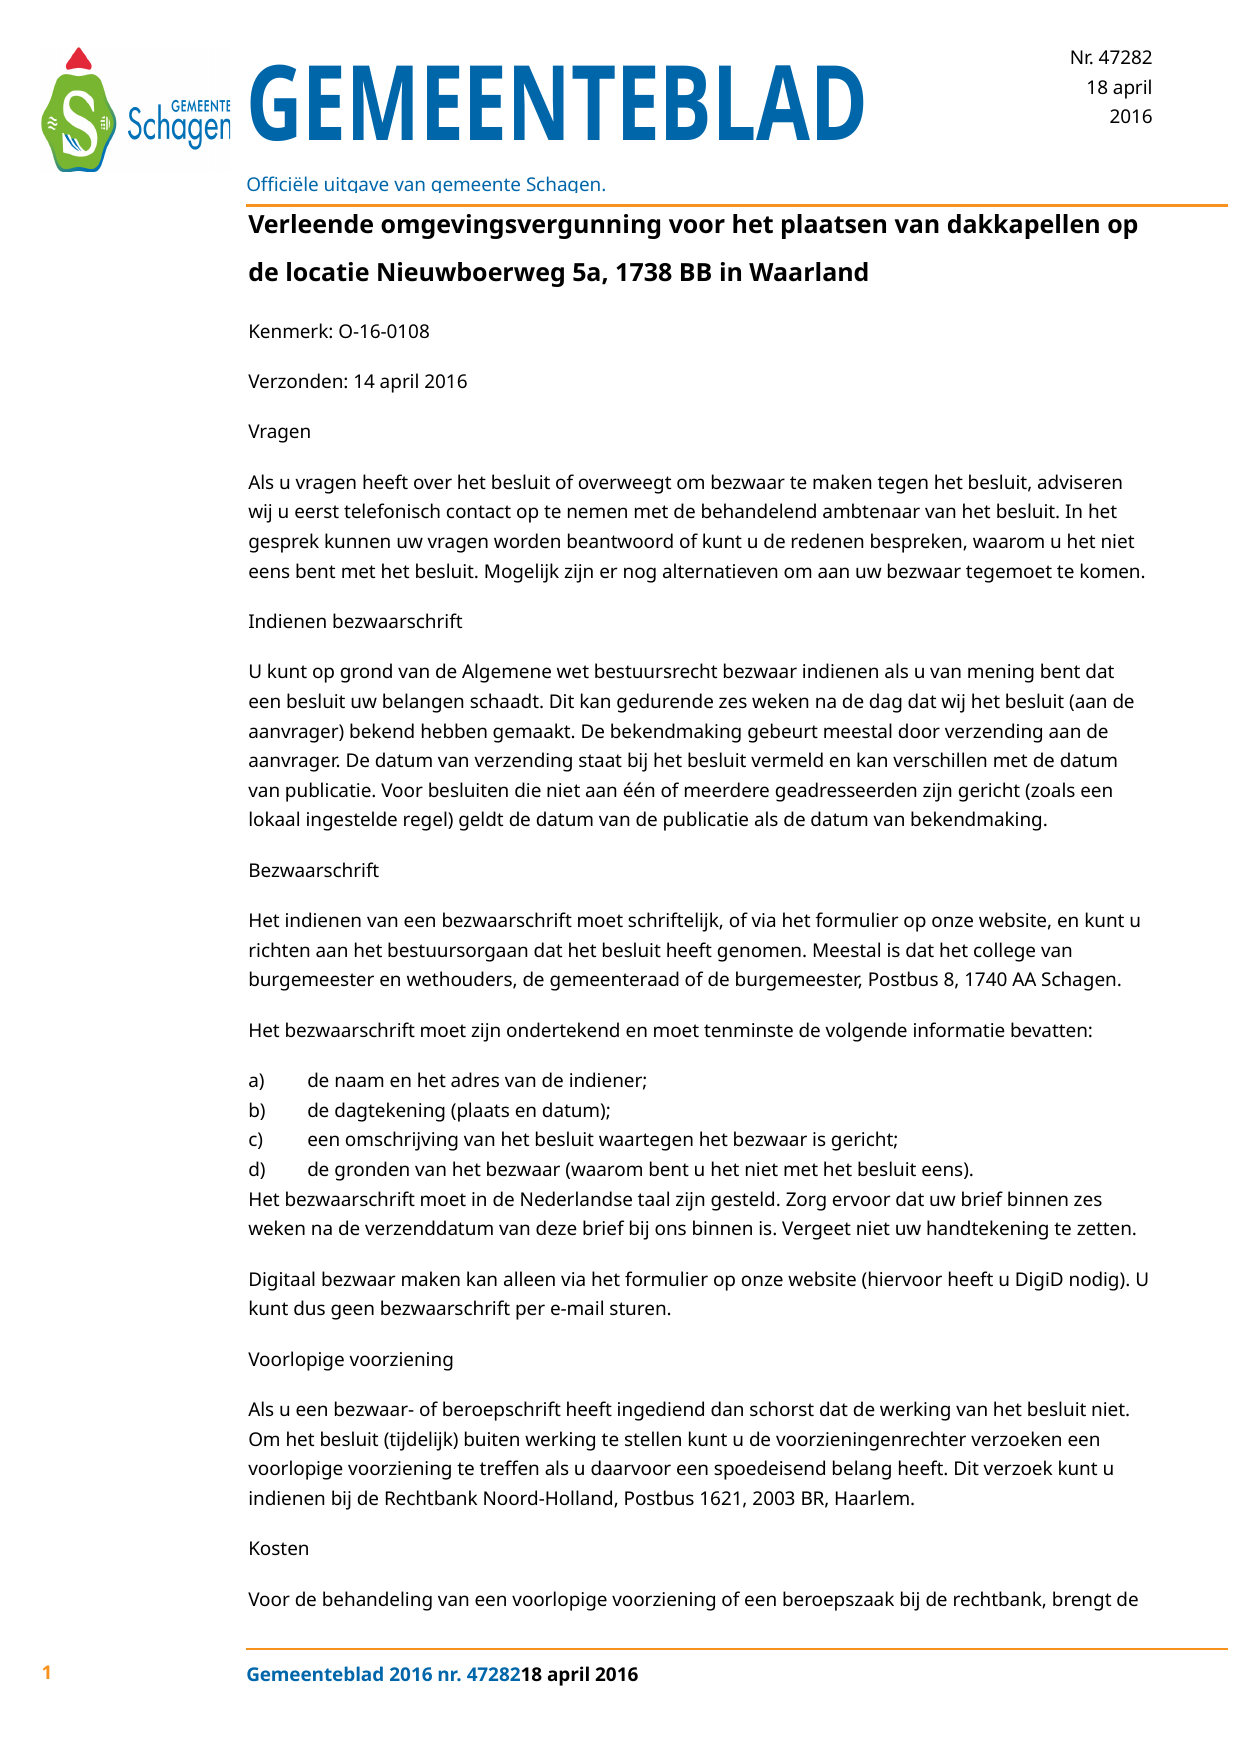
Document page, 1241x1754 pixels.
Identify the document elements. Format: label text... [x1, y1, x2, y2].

list een omschrijving van het besluit waartegen het bezwaar is gericht; [248, 1127, 1152, 1152]
picture [41, 47, 231, 172]
text Als u een bezwaar- of beroepschrift heeft ingediend dan schorst dat de werking van het besluit niet. Om het besluit (tijdelijk) buiten werking te stellen kunt u de voorzieningenrechter verzoeken een voorlopige voorziening te treffen als u daarvoor een spoedeisend belang heeft. Dit verzoek kunt u indienen bij de Rechtbank Noord-Holland, Postbus 1621, 2003 BR, Haarlem. [248, 1396, 1152, 1511]
text Kosten [248, 1535, 1152, 1561]
list de gronden van het bezwaar (waarom bent u het niet met het besluit eens). [248, 1156, 1152, 1182]
text Vragen [248, 419, 1152, 444]
text Voorlopige voorziening [248, 1346, 1152, 1372]
text Digitaal bezwaar maken kan alleen via het formulier op onze website (hiervoor heeft u DigiD nodig). U kunt dus geen bezwaarschrift per e-mail sturen. [248, 1266, 1152, 1321]
text Indienen bezwaarschrift [248, 608, 1152, 634]
text Voor de behandeling van een voorlopige voorziening of een beroepszaak bij de rechtbank, brengt de [248, 1586, 1152, 1612]
text Kenmerk: O-16-0108 [248, 318, 1152, 344]
list de naam en het adres van de indiener; [248, 1067, 1152, 1093]
text Het bezwaarschrift moet zijn ondertekend en moet tenminste de volgende informatie bevatten: [248, 1017, 1152, 1043]
text Het indienen van een bezwaarschrift moet schriftelijk, of via het formulier op onze website, en kunt u richten aan het bestuursorgaan dat het besluit heeft genomen. Meestal is dat het college van burgemeester en wethouders, de gemeenteraad of de burgemeester, Postbus 8, 1740 AA Schagen. [248, 907, 1152, 992]
list de dagtekening (plaats en datum); [248, 1097, 1152, 1123]
text Bezwaarschrift [248, 857, 1152, 883]
text U kunt op grond van de Algemene wet bestuursrecht bezwaar indienen als u van mening bent dat een besluit uw belangen schaadt. Dit kan gedurende zes weken na de dag dat wij het besluit (aan de aanvrager) bekend hebben gemaakt. De bekendmaking gebeurt meestal door verzending aan de aanvrager. De datum van verzending staat bij het besluit vermeld en kan verschillen met de datum van publicatie. Voor besluiten die niet aan één of meerdere geadresseerden zijn gericht (zoals een lokaal ingestelde regel) geldt de datum van de publicatie als de datum van bekendmaking. [248, 659, 1152, 832]
text Verleende omgevingsvergunning voor het plaatsen van dakkapellen op de locatie Nieuwboerweg 5a, 1738 BB in Waarland [248, 207, 1152, 288]
text Als u vragen heeft over het besluit of overweegt om bezwaar te maken tegen het besluit, adviseren wij u eerst telefonisch contact op te nemen met de behandelend ambtenaar van het besluit. In het gesprek kunnen uw vragen worden beantwoord of kunt u de redenen bespreken, waarom u het niet eens bent met het besluit. Mogelijk zijn er nog alternatieven om aan uw bezwaar tegemoet te komen. [248, 469, 1152, 584]
text Het bezwaarschrift moet in de Nederlandse taal zijn gesteld. Zorg ervoor dat uw brief binnen zes weken na de verzenddatum van deze brief bij ons binnen is. Vergeet niet uw handtekening te zetten. [248, 1186, 1152, 1241]
text Verzonden: 14 april 2016 [248, 368, 1152, 394]
